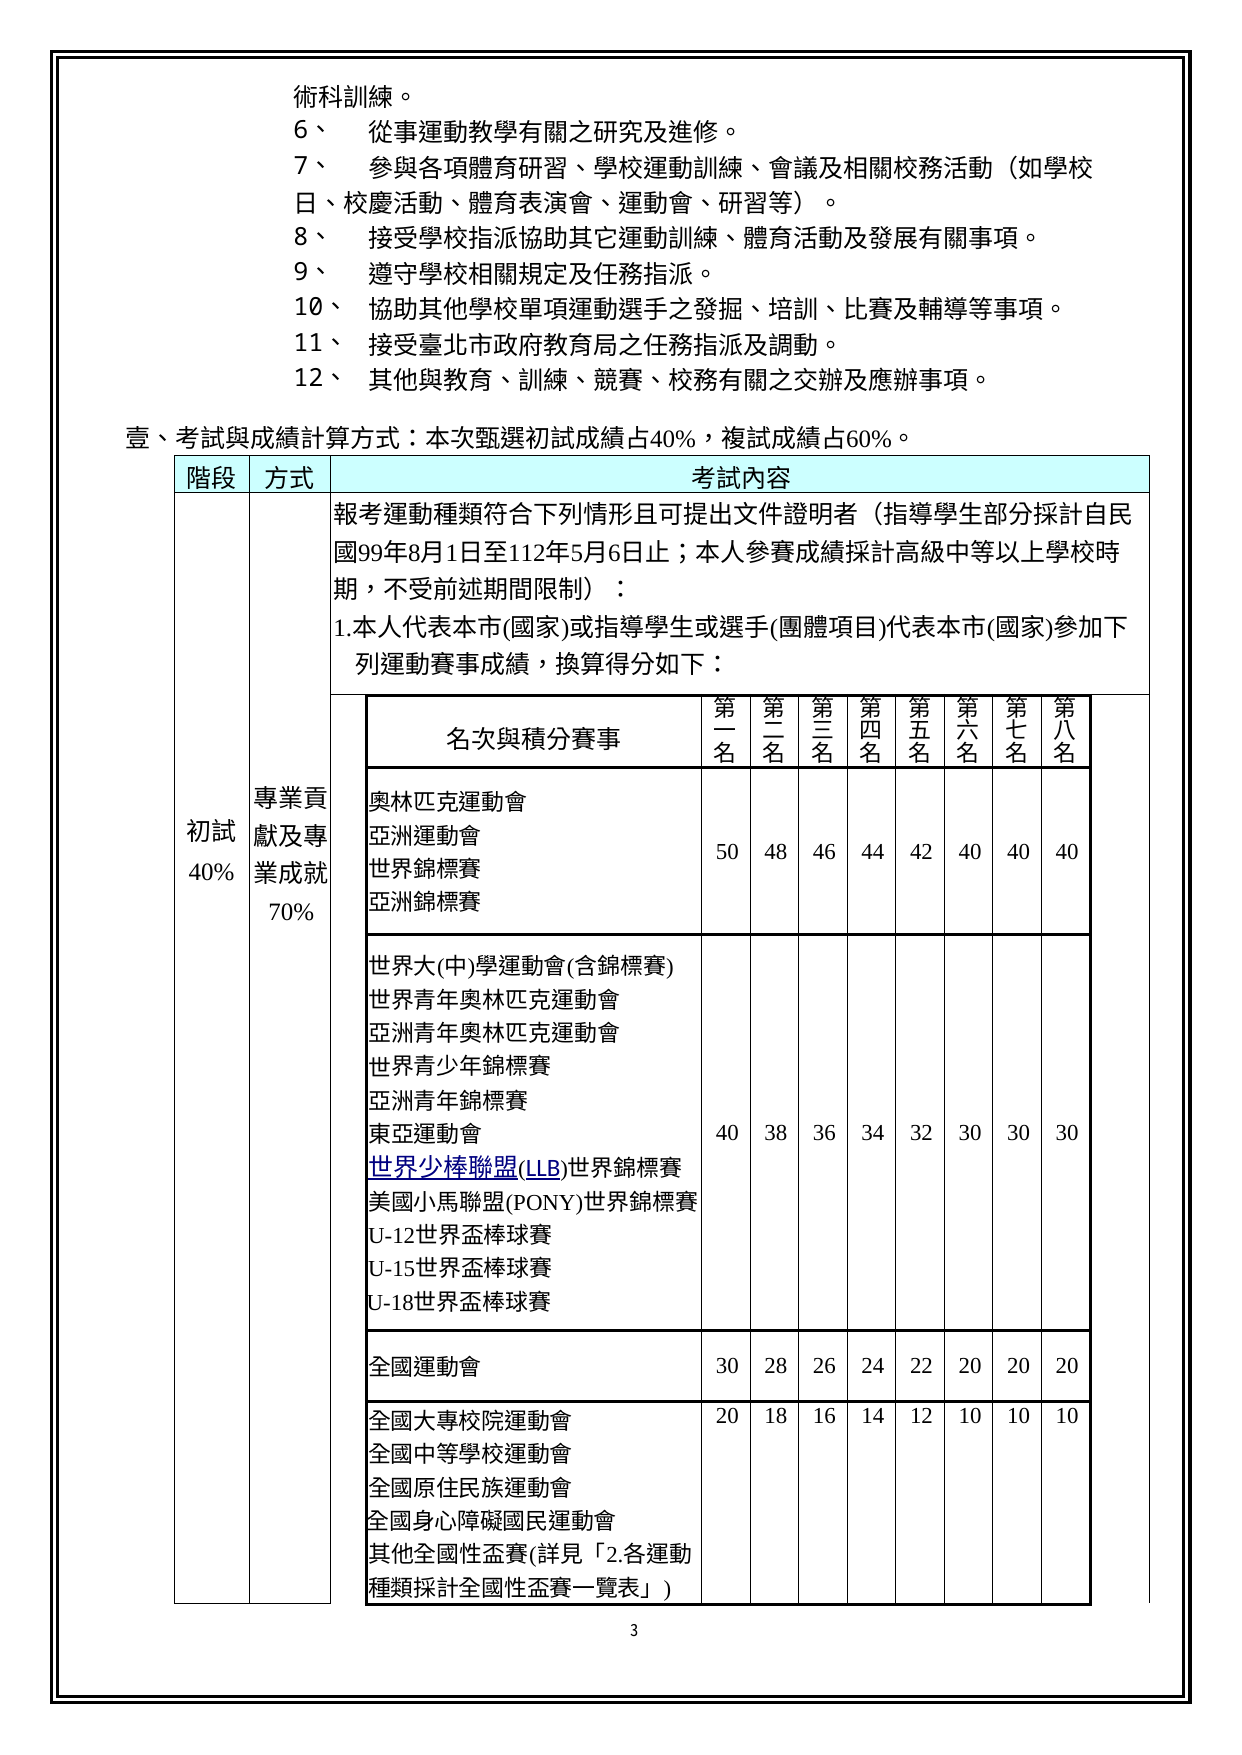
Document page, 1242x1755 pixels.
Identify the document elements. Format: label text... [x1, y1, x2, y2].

table_cell 40 [993, 769, 1041, 933]
table_cell 第 三名 [799, 697, 847, 766]
table_cell [331, 695, 365, 1603]
list 接受學校指派協助其它運動訓練、體育活動及發展有關事項。 [293, 217, 1095, 252]
table_cell 10 [1042, 1403, 1089, 1603]
table_cell 40 [945, 769, 992, 933]
table_cell 世界大(中)學運動會(含錦標賽) 世界青年奧林匹克運動會 亞洲青年奧林匹克運動會 世界青少年錦標賽 亞洲青年錦標賽 東亞運動會 世界少棒聯盟(LLB)世界錦標賽 美國小馬聯盟(PONY)世界錦標賽 U-12世界盃棒球賽 U-15世界盃棒球賽 U-18世界盃棒球賽 [368, 936, 701, 1329]
table_cell 38 [751, 936, 798, 1329]
table_cell 16 [799, 1403, 847, 1603]
table_cell 第 二名 [751, 697, 798, 766]
list 協助其他學校單項運動選手之發掘、培訓、比賽及輔導等事項。 [293, 287, 1095, 323]
table_cell 30 [702, 1332, 750, 1399]
table_cell 14 [848, 1403, 895, 1603]
table_cell 18 [751, 1403, 798, 1603]
list 其他與教育、訓練、競賽、校務有關之交辦及應辦事項。 [293, 358, 1095, 394]
list 遵守學校相關規定及任務指派。 [293, 252, 1095, 287]
table_cell 名次與積分賽事 [368, 697, 701, 766]
table_cell 全國大專校院運動會 全國中等學校運動會 全國原住民族運動會 全國身心障礙國民運動會 其他全國性盃賽(詳見「2.各運動種類採計全國性盃賽一覽表」) [368, 1403, 701, 1603]
table_cell 全國運動會 [368, 1332, 701, 1399]
list 考試與成績計算方式：本次甄選初試成績占40%，複試成績占60%。 [125, 419, 1095, 455]
table_cell 10 [993, 1403, 1041, 1603]
table_cell 20 [945, 1332, 992, 1399]
table_header 階段 [175, 456, 249, 492]
table_cell 初試 40% [175, 493, 249, 1603]
table_cell 44 [848, 769, 895, 933]
table_cell 40 [1042, 769, 1089, 933]
table_cell 第 六名 [945, 697, 992, 766]
table_cell 28 [751, 1332, 798, 1399]
table_cell 46 [799, 769, 847, 933]
table_cell 專業貢獻及專業成就70% [250, 493, 330, 1603]
table_cell 24 [848, 1332, 895, 1399]
table_cell 10 [945, 1403, 992, 1603]
table_cell 30 [945, 936, 992, 1329]
table_cell 40 [702, 936, 750, 1329]
table_cell [1092, 695, 1149, 1603]
table_cell 12 [896, 1403, 944, 1603]
list 接受臺北市政府教育局之任務指派及調動。 [293, 323, 1095, 358]
table_cell 48 [751, 769, 798, 933]
table_header 考試內容 [331, 456, 1149, 492]
table_cell 30 [1042, 936, 1089, 1329]
table_cell 50 [702, 769, 750, 933]
table_cell 36 [799, 936, 847, 1329]
table_cell 第 五名 [896, 697, 944, 766]
list 參與各項體育研習、學校運動訓練、會議及相關校務活動（如學校日、校慶活動、體育表演會、運動會、研習等）。 [293, 146, 1095, 217]
table_cell 報考運動種類符合下列情形且可提出文件證明者（指導學生部分採計自民國99年8月1日至112年5月6日止；本人參賽成績採計高級中等以上學校時期，不受前述期間限制）： 1.本人代表本市(國家)或指導學生或選手(團體項目)代表本市(國家)參加下列運動賽事成績，換算得分如下： [331, 493, 1149, 694]
table_cell 第 一名 [702, 697, 750, 766]
table_cell 26 [799, 1332, 847, 1399]
table_cell 20 [993, 1332, 1041, 1399]
list 從事運動教學有關之研究及進修。 [293, 110, 1095, 146]
table_cell 42 [896, 769, 944, 933]
table_cell 第 四名 [848, 697, 895, 766]
table_cell 第 八名 [1042, 697, 1089, 766]
table_cell 奧林匹克運動會 亞洲運動會 世界錦標賽 亞洲錦標賽 [368, 769, 701, 933]
table_cell 32 [896, 936, 944, 1329]
table_header 方式 [250, 456, 330, 492]
table_cell 20 [702, 1403, 750, 1603]
table_cell 30 [993, 936, 1041, 1329]
table_cell 34 [848, 936, 895, 1329]
table_cell 第 七名 [993, 697, 1041, 766]
list 術科訓練。 [293, 75, 1095, 110]
table_cell 22 [896, 1332, 944, 1399]
table_cell 20 [1042, 1332, 1089, 1399]
